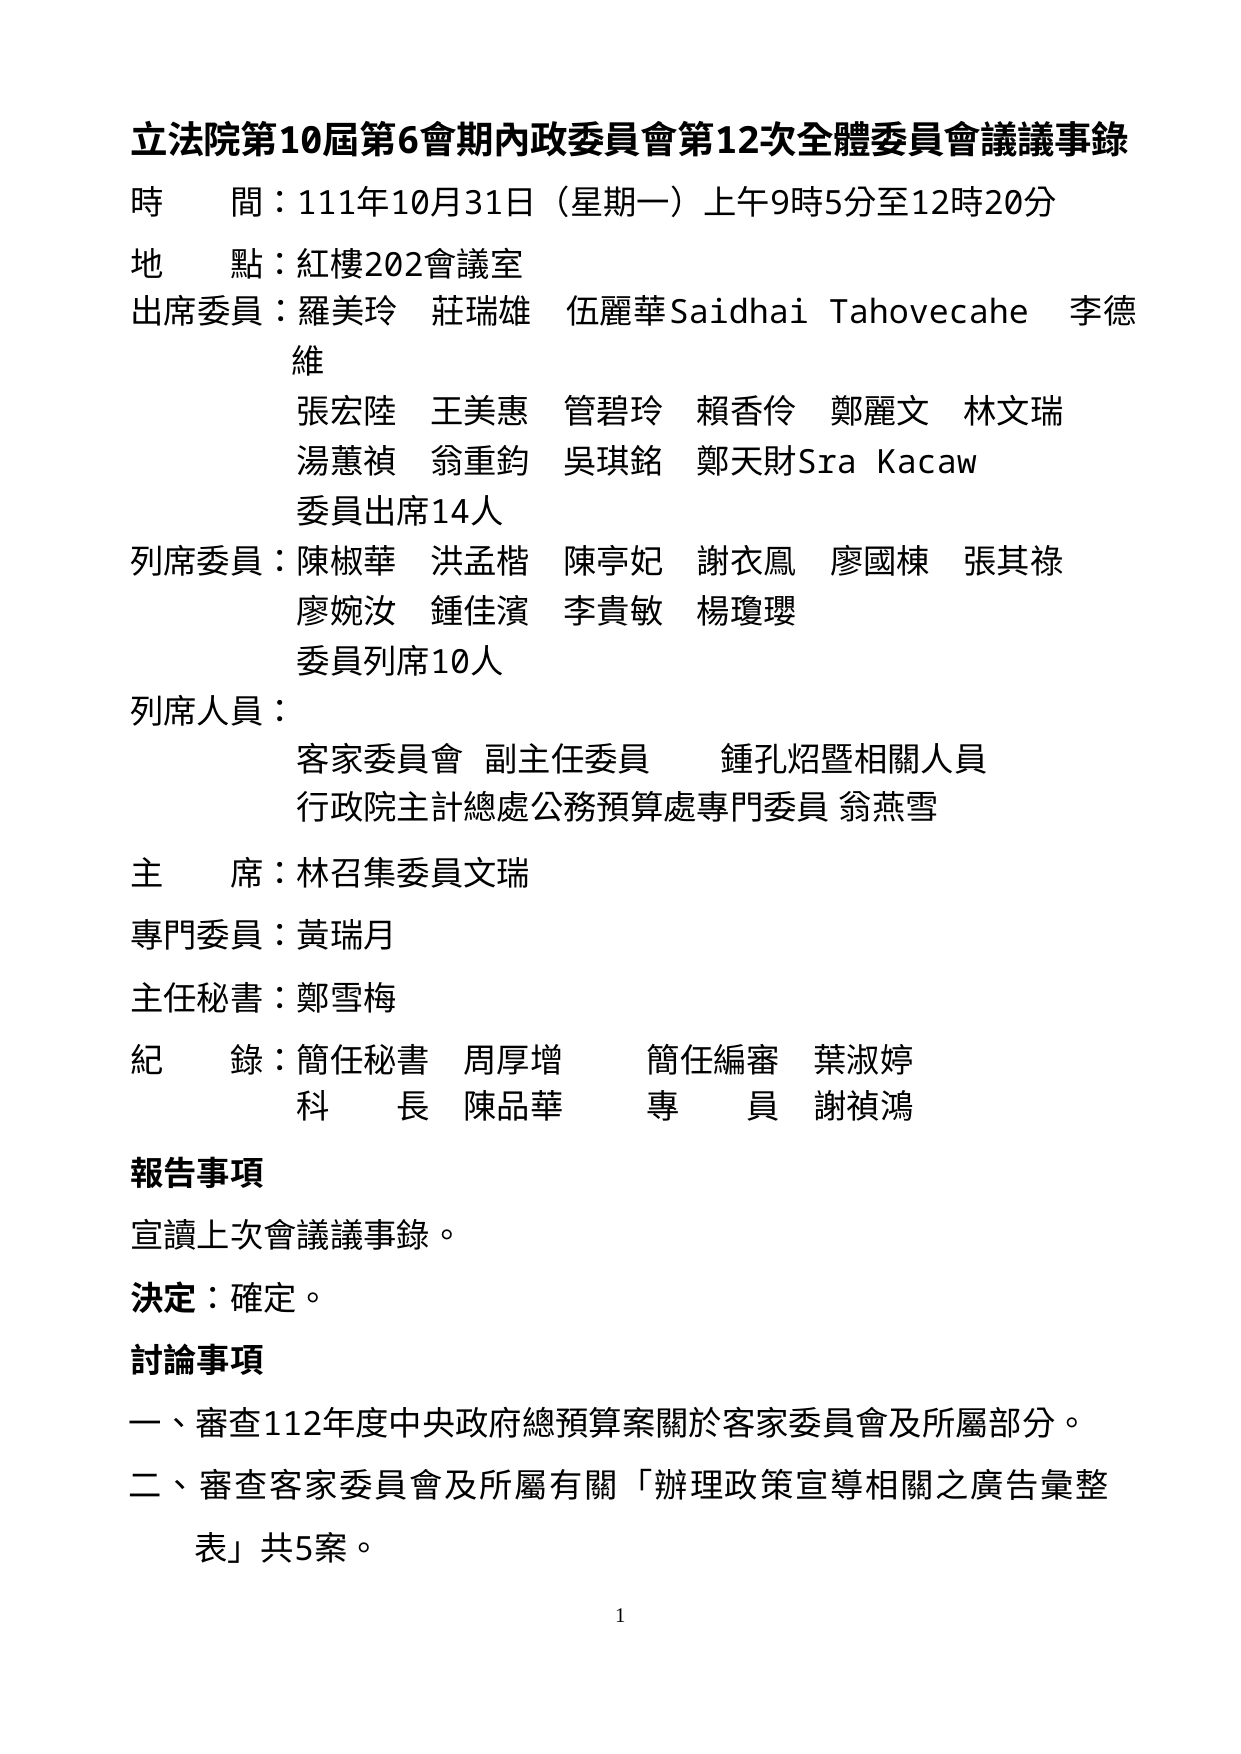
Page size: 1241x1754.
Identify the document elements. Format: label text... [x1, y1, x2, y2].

text 報告事項 [130, 1129, 1222, 1191]
text 地 點：紅樓202會議室 [130, 221, 1110, 283]
text 紀 錄：簡任秘書 周厚增 簡任編審 葉淑婷 [130, 1016, 1222, 1079]
text 列席人員： [130, 683, 1137, 733]
text 列席委員：陳椒華 洪孟楷 陳亭妃 謝衣鳯 廖國棟 張其祿 [130, 533, 1137, 583]
text 一、審查112年度中央政府總預算案關於客家委員會及所屬部分。 [129, 1379, 1110, 1441]
text 時 間：111年10月31日（星期一）上午9時5分至12時20分 [130, 158, 1140, 221]
text 討論事項 [130, 1316, 1110, 1379]
text 湯蕙禎 翁重鈞 吳琪銘 鄭天財Sra Kacaw [130, 433, 1137, 483]
text 主 席：林召集委員文瑞 [130, 829, 1110, 891]
text 二、審查客家委員會及所屬有關「辦理政策宣導相關之廣告彙整表」共5案。 [129, 1441, 1110, 1566]
text 專門委員：黃瑞月 [130, 891, 1222, 954]
text 科 長 陳品華 專 員 謝禎鴻 [130, 1079, 1222, 1129]
text 張宏陸 王美惠 管碧玲 賴香伶 鄭麗文 林文瑞 [130, 383, 1137, 433]
text 行政院主計總處公務預算處專門委員 翁燕雪 [130, 781, 1081, 829]
text 主任秘書：鄭雪梅 [130, 954, 1222, 1016]
text 客家委員會 副主任委員 鍾孔炤暨相關人員 [130, 733, 1081, 781]
text 出席委員：羅美玲 莊瑞雄 伍麗華Saidhai Tahovecahe 李德維 [130, 283, 1137, 383]
text 宣讀上次會議議事錄。 [130, 1191, 1098, 1254]
text 委員出席14人 [130, 483, 1137, 533]
text 廖婉汝 鍾佳濱 李貴敏 楊瓊瓔 [130, 583, 1137, 633]
text 決定：確定。 [130, 1254, 1098, 1316]
text 委員列席10人 [130, 633, 1137, 683]
subtitle 立法院第10屆第6會期內政委員會第12次全體委員會議議事錄 [130, 96, 1134, 158]
